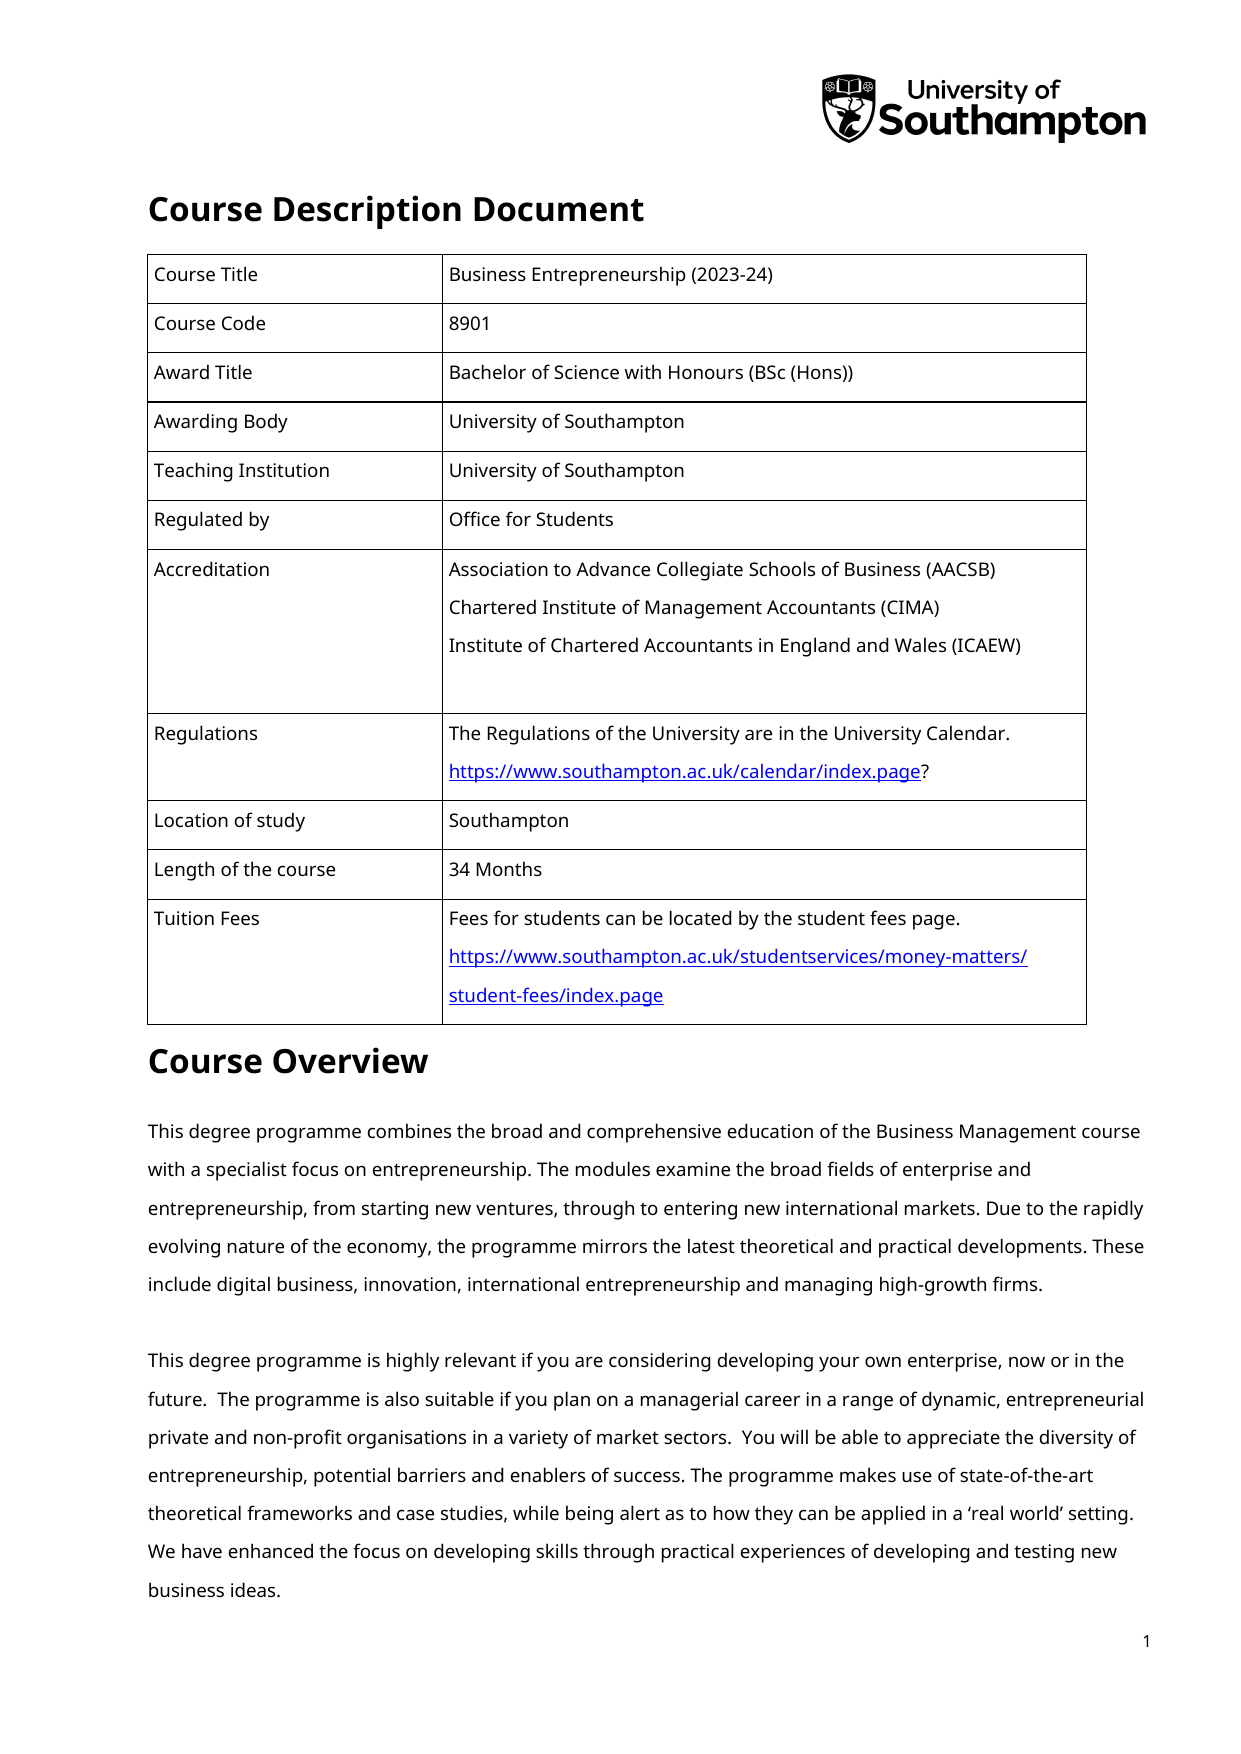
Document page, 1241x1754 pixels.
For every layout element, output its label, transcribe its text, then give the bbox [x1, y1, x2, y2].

table_cell Length of the course [148, 850, 442, 898]
table_cell Awarding Body [148, 403, 442, 451]
table_cell Award Title [148, 353, 442, 401]
table_cell Accreditation [148, 550, 442, 713]
table_cell The Regulations of the University are in the University Calendar. https://www.southampton.ac.uk/calendar/index.page? [443, 714, 1086, 800]
subtitle Course Overview [148, 1038, 1152, 1083]
table_cell University of Southampton [443, 452, 1086, 500]
table_header Course Title [148, 255, 442, 303]
table_cell Regulations [148, 714, 442, 800]
table_cell Southampton [443, 801, 1086, 849]
subtitle Course Description Document [148, 186, 1152, 231]
text This degree programme combines the broad and comprehensive education of the Business Management course with a specialist focus on entrepreneurship. The modules examine the broad fields of enterprise and entrepreneurship, from starting new ventures, through to entering new international markets. Due to the rapidly evolving nature of the economy, the programme mirrors the latest theoretical and practical developments. These include digital business, innovation, international entrepreneurship and managing high-growth firms. This degree programme is highly relevant if you are considering developing your own enterprise, now or in the future. The programme is also suitable if you plan on a managerial career in a range of dynamic, entrepreneurial private and non-profit organisations in a variety of market sectors. You will be able to appreciate the diversity of entrepreneurship, potential barriers and enablers of success. The programme makes use of state-of-the-art theoretical frameworks and case studies, while being alert as to how they can be applied in a ‘real world’ setting. We have enhanced the focus on developing skills through practical experiences of developing and testing new business ideas. [148, 1118, 1145, 1603]
table_cell Office for Students [443, 501, 1086, 549]
table_cell Association to Advance Collegiate Schools of Business (AACSB) Chartered Institute of Management Accountants (CIMA) Institute of Chartered Accountants in England and Wales (ICAEW) [443, 550, 1086, 713]
table_cell Fees for students can be located by the student fees page. https://www.southampton.ac.uk/studentservices/money-matters/student-fees/index.page [443, 900, 1086, 1024]
table_cell Bachelor of Science with Honours (BSc (Hons)) [443, 353, 1086, 401]
table_cell Location of study [148, 801, 442, 849]
table_cell University of Southampton [443, 403, 1086, 451]
table_cell Tuition Fees [148, 900, 442, 1024]
table_cell Teaching Institution [148, 452, 442, 500]
table_header Business Entrepreneurship (2023-24) [443, 255, 1086, 303]
table_cell Regulated by [148, 501, 442, 549]
table_cell 8901 [443, 304, 1086, 352]
table_cell Course Code [148, 304, 442, 352]
table_cell 34 Months [443, 850, 1086, 898]
